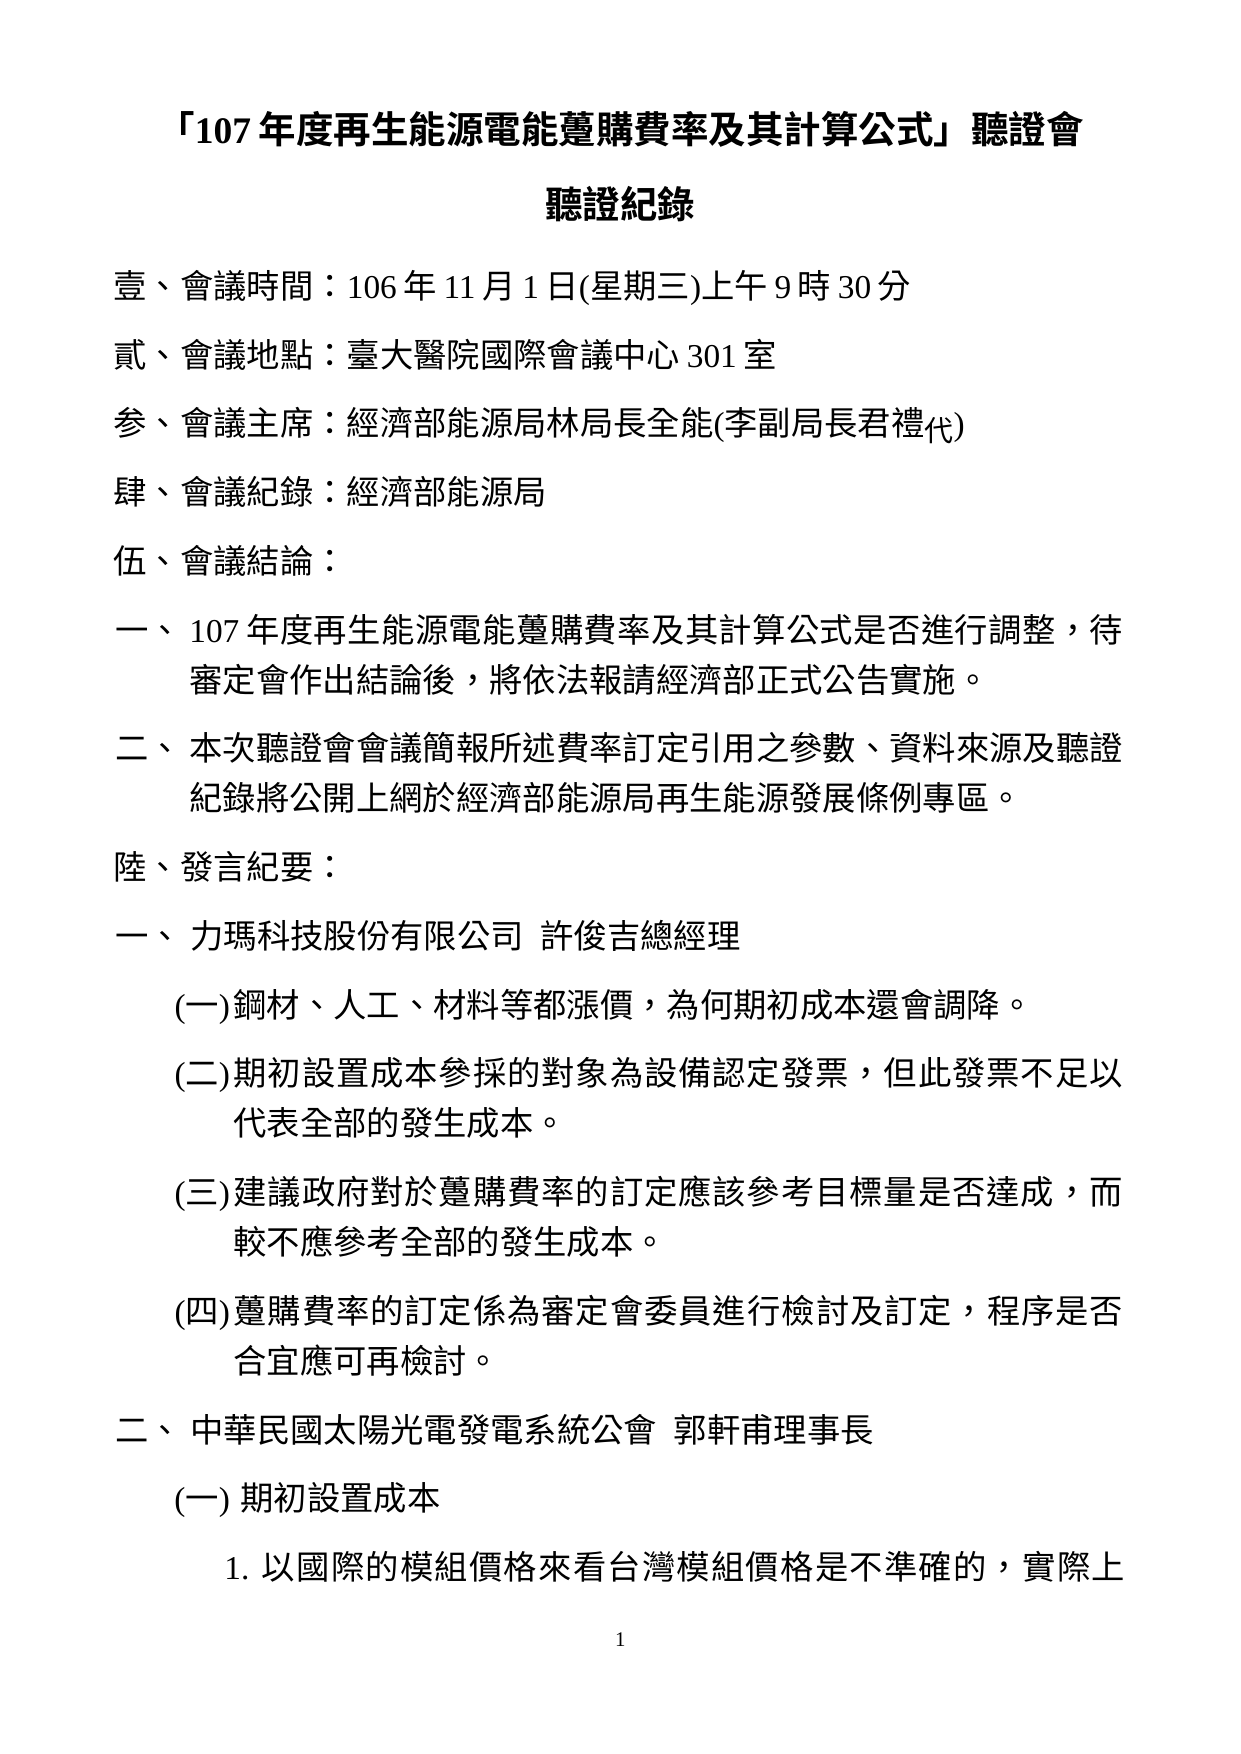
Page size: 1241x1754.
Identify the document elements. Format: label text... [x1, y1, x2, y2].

list 陸、發言紀要： [113, 839, 1125, 889]
list 本次聽證會會議簡報所述費率訂定引用之參數、資料來源及聽證紀錄將公開上網於經濟部能源局再生能源發展條例專區。 [115, 721, 1125, 821]
list 肆、會議紀錄：經濟部能源局 [113, 464, 1125, 514]
list 期初設置成本參採的對象為設備認定發票，但此發票不足以代表全部的發生成本。 [174, 1046, 1125, 1146]
list 以國際的模組價格來看台灣模組價格是不準確的，實際上 [224, 1539, 1125, 1589]
list 躉購費率的訂定係為審定會委員進行檢討及訂定，程序是否合宜應可再檢討。 [174, 1283, 1125, 1383]
list 建議政府對於躉購費率的訂定應該參考目標量是否達成，而較不應參考全部的發生成本。 [174, 1164, 1125, 1264]
list 期初設置成本 [174, 1471, 1125, 1521]
list 中華民國太陽光電發電系統公會 郭軒甫理事長 [115, 1402, 1125, 1452]
list 参、會議主席：經濟部能源局林局長全能(李副局長君禮代) [113, 396, 1125, 446]
list 伍、會議結論： [113, 533, 1125, 583]
text 「107年度再生能源電能躉購費率及其計算公式」聽證會 [115, 89, 1125, 164]
text 聽證紀錄 [115, 164, 1125, 239]
list 力瑪科技股份有限公司 許俊吉總經理 [115, 908, 1125, 958]
list 107年度再生能源電能躉購費率及其計算公式是否進行調整，待審定會作出結論後，將依法報請經濟部正式公告實施。 [115, 602, 1125, 702]
list 貳、會議地點：臺大醫院國際會議中心301室 [113, 327, 1125, 377]
list 壹、會議時間：106年11月1日(星期三)上午9時30分 [113, 258, 1125, 308]
list 鋼材、人工、材料等都漲價，為何期初成本還會調降。 [174, 977, 1125, 1027]
